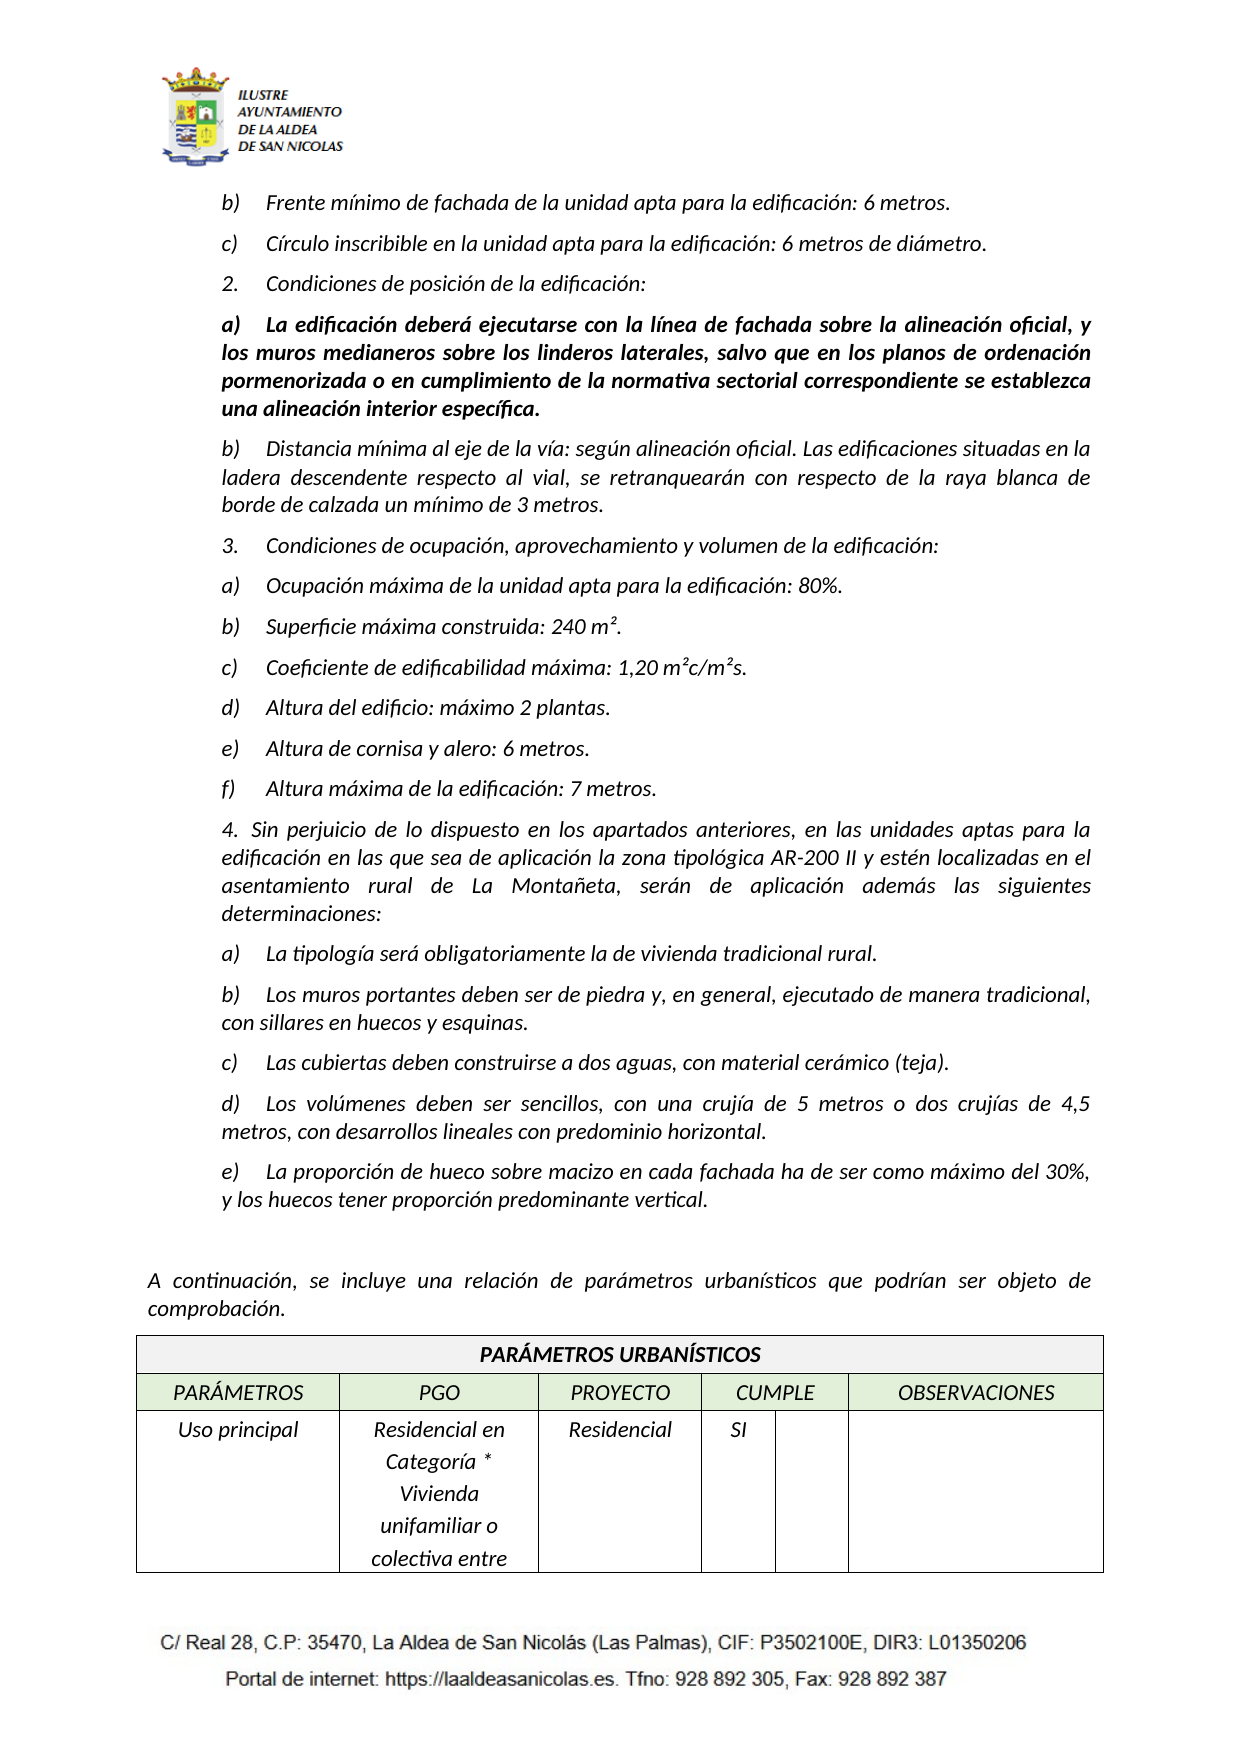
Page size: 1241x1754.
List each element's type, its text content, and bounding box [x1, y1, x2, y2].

table_cell Residencial en Categoría * Vivienda unifamiliar o colectiva entre [340, 1411, 538, 1572]
table_cell [776, 1411, 848, 1572]
text b) Frente mínimo de fachada de la unidad apta para la edificación: 6 metros. [221, 188, 1093, 216]
text 4. Sin perjuicio de lo dispuesto en los apartados anteriores, en las unidades aptas para la edificación en las que sea de aplicación la zona tipológica AR-200 II y estén localizadas en el asentamiento rural de La Montañeta, serán de aplicación además las siguientes determinaciones: [221, 815, 1093, 927]
table_cell PROYECTO [539, 1374, 701, 1410]
table_header PARÁMETROS URBANÍSTICOS [137, 1336, 1103, 1372]
text e) Altura de cornisa y alero: 6 metros. [221, 734, 1093, 762]
text b) Distancia mínima al eje de la vía: según alineación oficial. Las edificaciones situadas en la ladera descendente respecto al vial, se retranquearán con respecto de la raya blanca de borde de calzada un mínimo de 3 metros. [221, 434, 1093, 519]
text c) Las cubiertas deben construirse a dos aguas, con material cerámico (teja). [221, 1048, 1093, 1076]
text b) Los muros portantes deben ser de piedra y, en general, ejecutado de manera tradicional, con sillares en huecos y esquinas. [221, 980, 1093, 1036]
text a) Ocupación máxima de la unidad apta para la edificación: 80%. [221, 572, 1093, 600]
table_cell OBSERVACIONES [849, 1374, 1103, 1410]
table_cell PARÁMETROS [137, 1374, 339, 1410]
text d) Los volúmenes deben ser sencillos, con una crujía de 5 metros o dos crujías de 4,5 metros, con desarrollos lineales con predominio horizontal. [221, 1089, 1093, 1145]
text f) Altura máxima de la edificación: 7 metros. [221, 774, 1093, 802]
table_cell [849, 1411, 1103, 1572]
text c) Coeficiente de edificabilidad máxima: 1,20 m²c/m²s. [221, 653, 1093, 681]
table_cell CUMPLE [702, 1374, 848, 1410]
text a) La edificación deberá ejecutarse con la línea de fachada sobre la alineación oficial, y los muros medianeros sobre los linderos laterales, salvo que en los planos de ordenación pormenorizada o en cumplimiento de la normativa sectorial correspondiente se establezca una alineación interior específica. [221, 310, 1093, 422]
text d) Altura del edificio: máximo 2 plantas. [221, 693, 1093, 721]
text 3. Condiciones de ocupación, aprovechamiento y volumen de la edificación: [221, 531, 1093, 559]
text c) Círculo inscribible en la unidad apta para la edificación: 6 metros de diámetro. [221, 229, 1093, 257]
table_cell Uso principal [137, 1411, 339, 1572]
text b) Superficie máxima construida: 240 m². [221, 612, 1093, 640]
table_cell Residencial [539, 1411, 701, 1572]
table_cell SI [702, 1411, 775, 1572]
text 2. Condiciones de posición de la edificación: [221, 269, 1093, 297]
text A continuación, se incluye una relación de parámetros urbanísticos que podrían ser objeto de comprobación. [148, 1267, 1093, 1323]
text a) La tipología será obligatoriamente la de vivienda tradicional rural. [221, 939, 1093, 967]
table_cell PGO [340, 1374, 538, 1410]
picture [148, 59, 359, 174]
text e) La proporción de hueco sobre macizo en cada fachada ha de ser como máximo del 30%, y los huecos tener proporción predominante vertical. [221, 1157, 1093, 1213]
picture [148, 1626, 1033, 1695]
